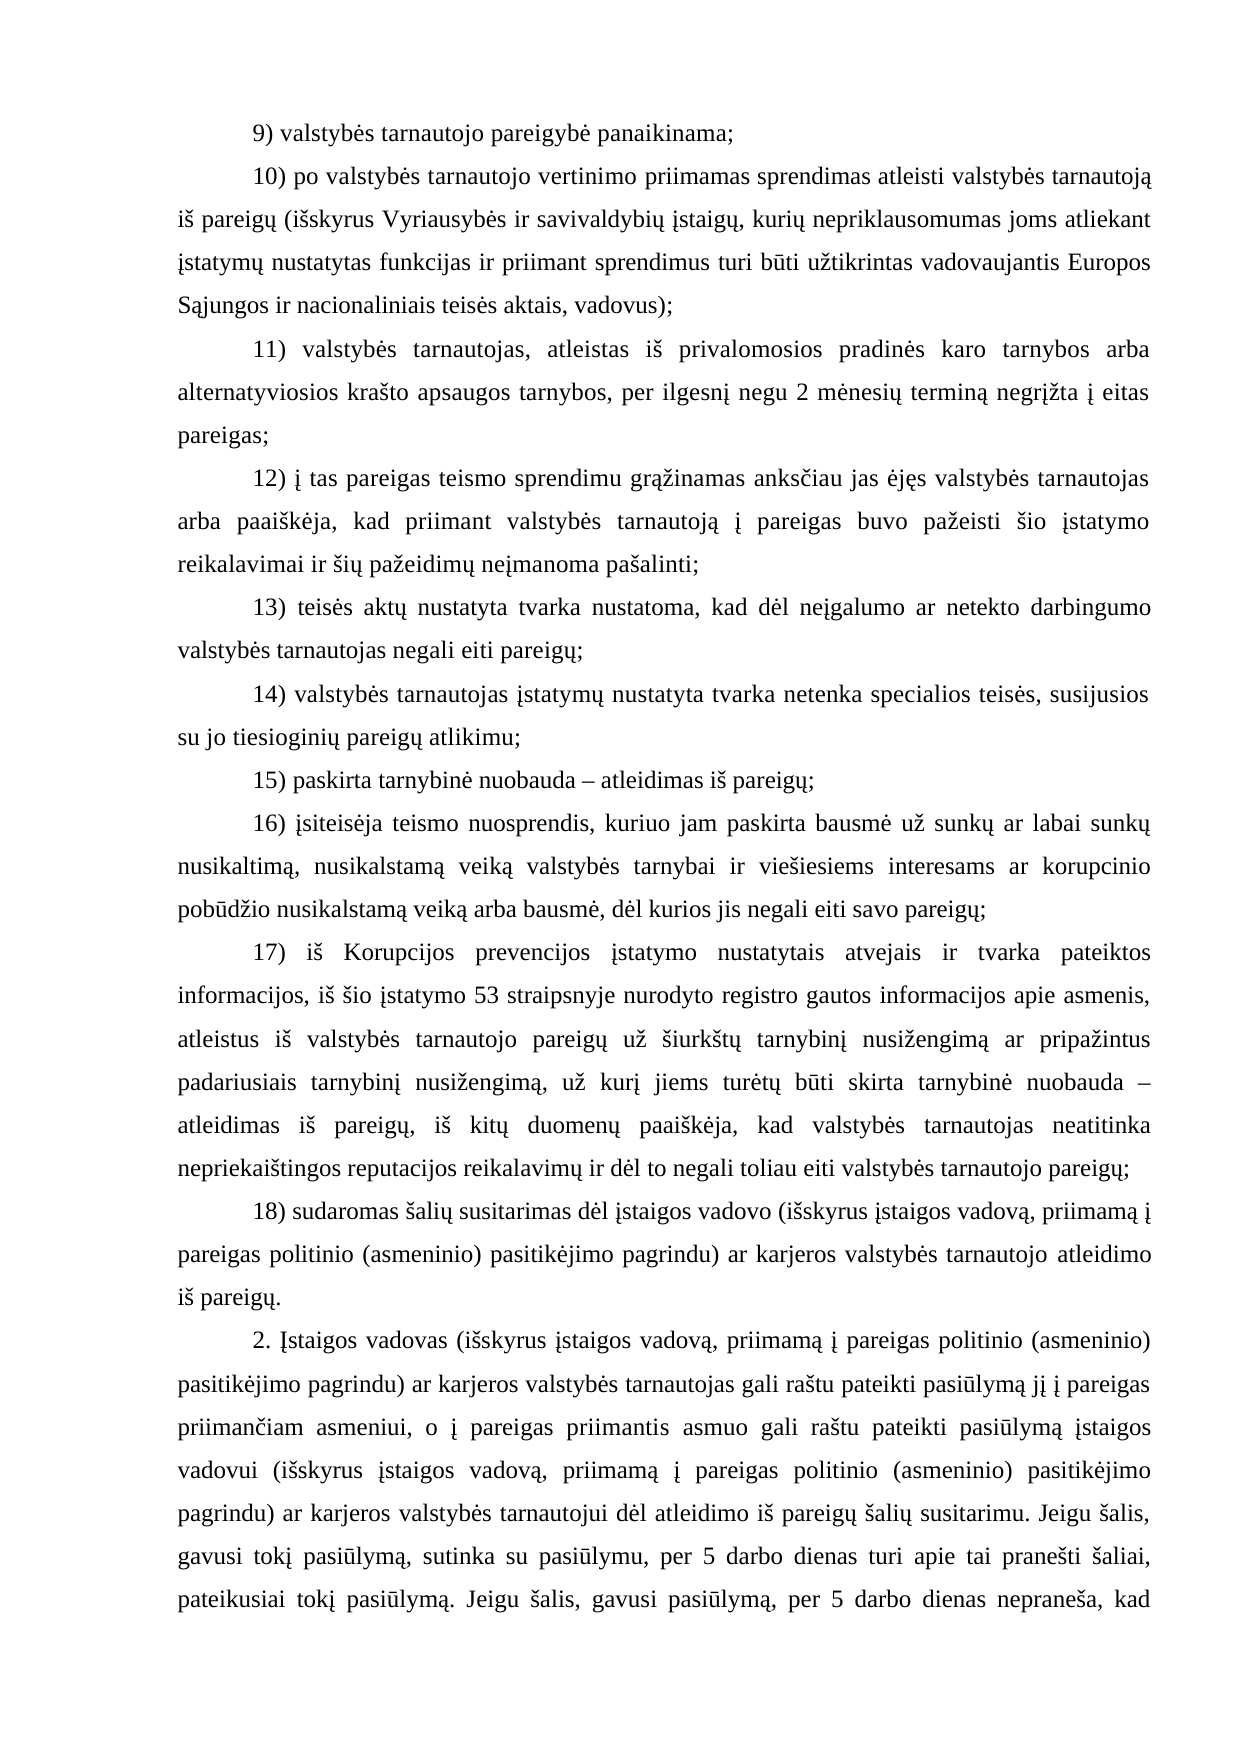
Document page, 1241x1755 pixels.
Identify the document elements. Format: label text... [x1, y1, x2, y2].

text 9) valstybės tarnautojo pareigybė panaikinama; [177, 118, 1152, 147]
text 2. Įstaigos vadovas (išskyrus įstaigos vadovą, priimamą į pareigas politinio (asmeninio) pasitikėjimo pagrindu) ar karjeros valstybės tarnautojas gali raštu pateikti pasiūlymą jį į pareigas priimančiam asmeniui, o į pareigas priimantis asmuo gali raštu pateikti pasiūlymą įstaigos vadovui (išskyrus įstaigos vadovą, priimamą į pareigas politinio (asmeninio) pasitikėjimo pagrindu) ar karjeros valstybės tarnautojui dėl atleidimo iš pareigų šalių susitarimu. Jeigu šalis, gavusi tokį pasiūlymą, sutinka su pasiūlymu, per 5 darbo dienas turi apie tai pranešti šaliai, pateikusiai tokį pasiūlymą. Jeigu šalis, gavusi pasiūlymą, per 5 darbo dienas nepraneša, kad [177, 1326, 1152, 1613]
text 12) į tas pareigas teismo sprendimu grąžinamas anksčiau jas ėjęs valstybės tarnautojas arba paaiškėja, kad priimant valstybės tarnautoją į pareigas buvo pažeisti šio įstatymo reikalavimai ir šių pažeidimų neįmanoma pašalinti; [177, 463, 1152, 578]
text 11) valstybės tarnautojas, atleistas iš privalomosios pradinės karo tarnybos arba alternatyviosios krašto apsaugos tarnybos, per ilgesnį negu 2 mėnesių terminą negrįžta į eitas pareigas; [177, 334, 1152, 449]
text 10) po valstybės tarnautojo vertinimo priimamas sprendimas atleisti valstybės tarnautoją iš pareigų (išskyrus Vyriausybės ir savivaldybių įstaigų, kurių nepriklausomumas joms atliekant įstatymų nustatytas funkcijas ir priimant sprendimus turi būti užtikrintas vadovaujantis Europos Sąjungos ir nacionaliniais teisės aktais, vadovus); [177, 161, 1152, 319]
text 17) iš Korupcijos prevencijos įstatymo nustatytais atvejais ir tvarka pateiktos informacijos, iš šio įstatymo 53 straipsnyje nurodyto registro gautos informacijos apie asmenis, atleistus iš valstybės tarnautojo pareigų už šiurkštų tarnybinį nusižengimą ar pripažintus padariusiais tarnybinį nusižengimą, už kurį jiems turėtų būti skirta tarnybinė nuobauda – atleidimas iš pareigų, iš kitų duomenų paaiškėja, kad valstybės tarnautojas neatitinka nepriekaištingos reputacijos reikalavimų ir dėl to negali toliau eiti valstybės tarnautojo pareigų; [177, 937, 1152, 1182]
text 13) teisės aktų nustatyta tvarka nustatoma, kad dėl neįgalumo ar netekto darbingumo valstybės tarnautojas negali eiti pareigų; [177, 592, 1152, 664]
text 18) sudaromas šalių susitarimas dėl įstaigos vadovo (išskyrus įstaigos vadovą, priimamą į pareigas politinio (asmeninio) pasitikėjimo pagrindu) ar karjeros valstybės tarnautojo atleidimo iš pareigų. [177, 1196, 1152, 1311]
text 16) įsiteisėja teismo nuosprendis, kuriuo jam paskirta bausmė už sunkų ar labai sunkų nusikaltimą, nusikalstamą veiką valstybės tarnybai ir viešiesiems interesams ar korupcinio pobūdžio nusikalstamą veiką arba bausmė, dėl kurios jis negali eiti savo pareigų; [177, 808, 1152, 923]
text 14) valstybės tarnautojas įstatymų nustatyta tvarka netenka specialios teisės, susijusios su jo tiesioginių pareigų atlikimu; [177, 679, 1152, 751]
text 15) paskirta tarnybinė nuobauda – atleidimas iš pareigų; [177, 765, 1152, 794]
